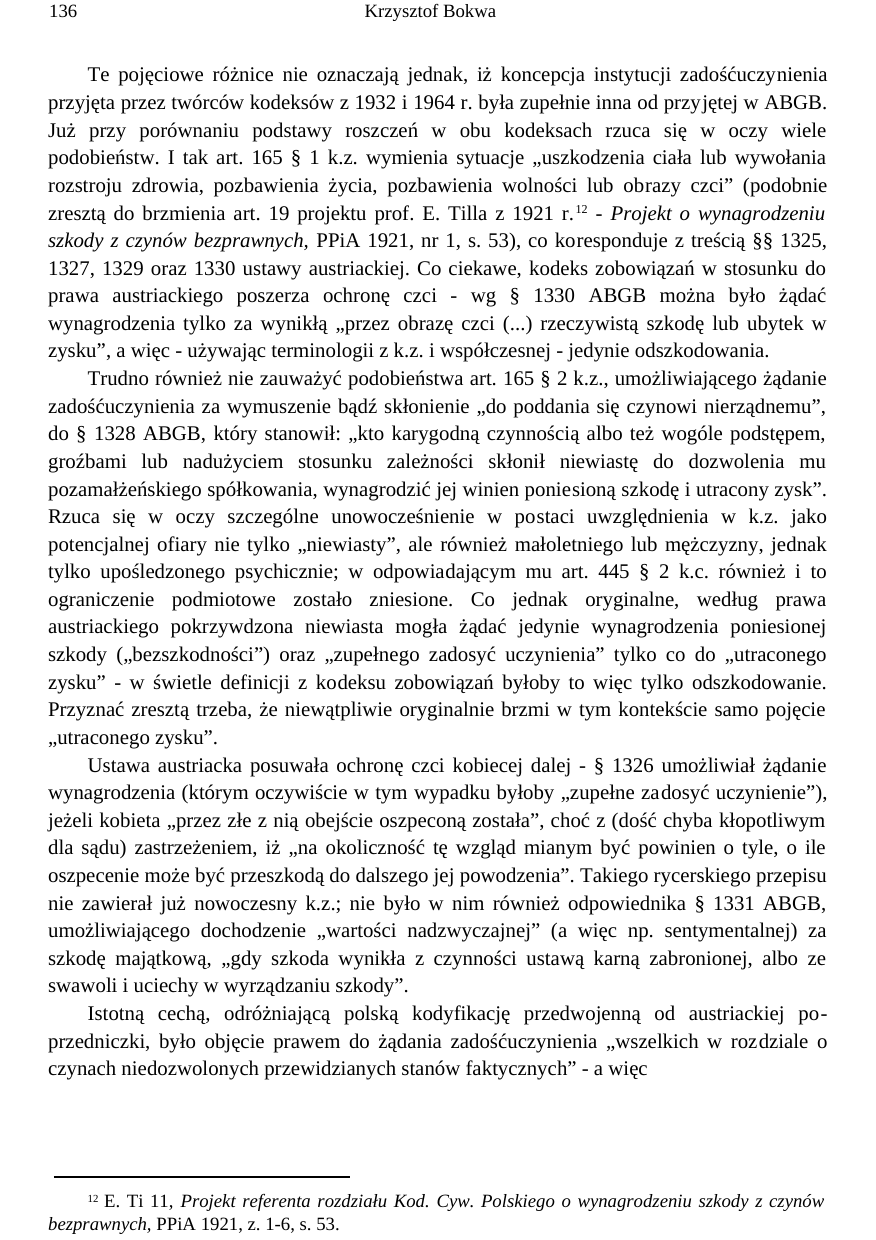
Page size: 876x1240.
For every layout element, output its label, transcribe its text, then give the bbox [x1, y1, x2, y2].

text Krzysztof Bokwa [364, 0, 507, 22]
text Ustawa austriacka posuwała ochronę czci kobiecej dalej - § 1326 umożliwiał żądanie wynagrodzenia (którym oczywiście w tym wypadku byłoby „zupełne za­dosyć uczynienie”), jeżeli kobieta „przez złe z nią obejście oszpeconą została”, choć z (dość chyba kłopotliwym dla sądu) zastrzeżeniem, iż „na okoliczność tę wzgląd mianym być powinien o tyle, o ile oszpecenie może być przeszkodą do dalszego jej powodzenia”. Takiego rycerskiego przepisu nie zawierał już nowoczesny k.z.; nie było w nim również odpowiednika § 1331 ABGB, umożliwiającego dochodzenie „wartości nadzwyczajnej” (a więc np. sentymentalnej) za szkodę majątkową, „gdy szkoda wynikła z czynności ustawą karną zabronionej, albo ze swawoli i uciechy w wyrządzaniu szkody”. [48, 752, 827, 997]
text 12 E. Ti 11, Projekt referenta rozdziału Kod. Cyw. Polskiego o wynagrodzeniu szkody z czynów bezprawnych, PPiA 1921, z. 1-6, s. 53. [48, 1190, 827, 1234]
text Te pojęciowe różnice nie oznaczają jednak, iż koncepcja instytucji zadośćuczy­nienia przyjęta przez twórców kodeksów z 1932 i 1964 r. była zupełnie inna od przy­jętej w ABGB. Już przy porównaniu podstawy roszczeń w obu kodeksach rzuca się w oczy wiele podobieństw. I tak art. 165 § 1 k.z. wymienia sytuacje „uszkodzenia ciała lub wywołania rozstroju zdrowia, pozbawienia życia, pozbawienia wolności lub ob­razy czci” (podobnie zresztą do brzmienia art. 19 projektu prof. E. Tilla z 1921 r.12 - Projekt o wynagrodzeniu szkody z czynów bezprawnych, PPiA 1921, nr 1, s. 53), co ko­responduje z treścią §§ 1325, 1327, 1329 oraz 1330 ustawy austriackiej. Co ciekawe, kodeks zobowiązań w stosunku do prawa austriackiego poszerza ochronę czci - wg § 1330 ABGB można było żądać wynagrodzenia tylko za wynikłą „przez obrazę czci (...) rzeczywistą szkodę lub ubytek w zysku”, a więc - używając terminologii z k.z. i współczesnej - jedynie odszkodowania. [48, 62, 827, 362]
text Istotną cechą, odróżniającą polską kodyfikację przedwojenną od austriackiej po­przedniczki, było objęcie prawem do żądania zadośćuczynienia „wszelkich w roz­dziale o czynach niedozwolonych przewidzianych stanów faktycznych” - a więc [48, 1001, 827, 1080]
text Trudno również nie zauważyć podobieństwa art. 165 § 2 k.z., umożliwiającego żądanie zadośćuczynienia za wymuszenie bądź skłonienie „do poddania się czynowi nierządnemu”, do § 1328 ABGB, który stanowił: „kto karygodną czynnością albo też wogóle podstępem, groźbami lub nadużyciem stosunku zależności skłonił niewiastę do dozwolenia mu pozamałżeńskiego spółkowania, wynagrodzić jej winien ponie­sioną szkodę i utracony zysk”. Rzuca się w oczy szczególne unowocześnienie w po­staci uwzględnienia w k.z. jako potencjalnej ofiary nie tylko „niewiasty”, ale również małoletniego lub mężczyzny, jednak tylko upośledzonego psychicznie; w odpowia­dającym mu art. 445 § 2 k.c. również i to ograniczenie podmiotowe zostało zniesione. Co jednak oryginalne, według prawa austriackiego pokrzywdzona niewiasta mogła żądać jedynie wynagrodzenia poniesionej szkody („bezszkodności”) oraz „zupełne­go zadosyć uczynienia” tylko co do „utraconego zysku” - w świetle definicji z ko­deksu zobowiązań byłoby to więc tylko odszkodowanie. Przyznać zresztą trzeba, że niewątpliwie oryginalnie brzmi w tym kontekście samo pojęcie „utraconego zysku”. [48, 366, 827, 749]
text 136 [49, 0, 82, 22]
